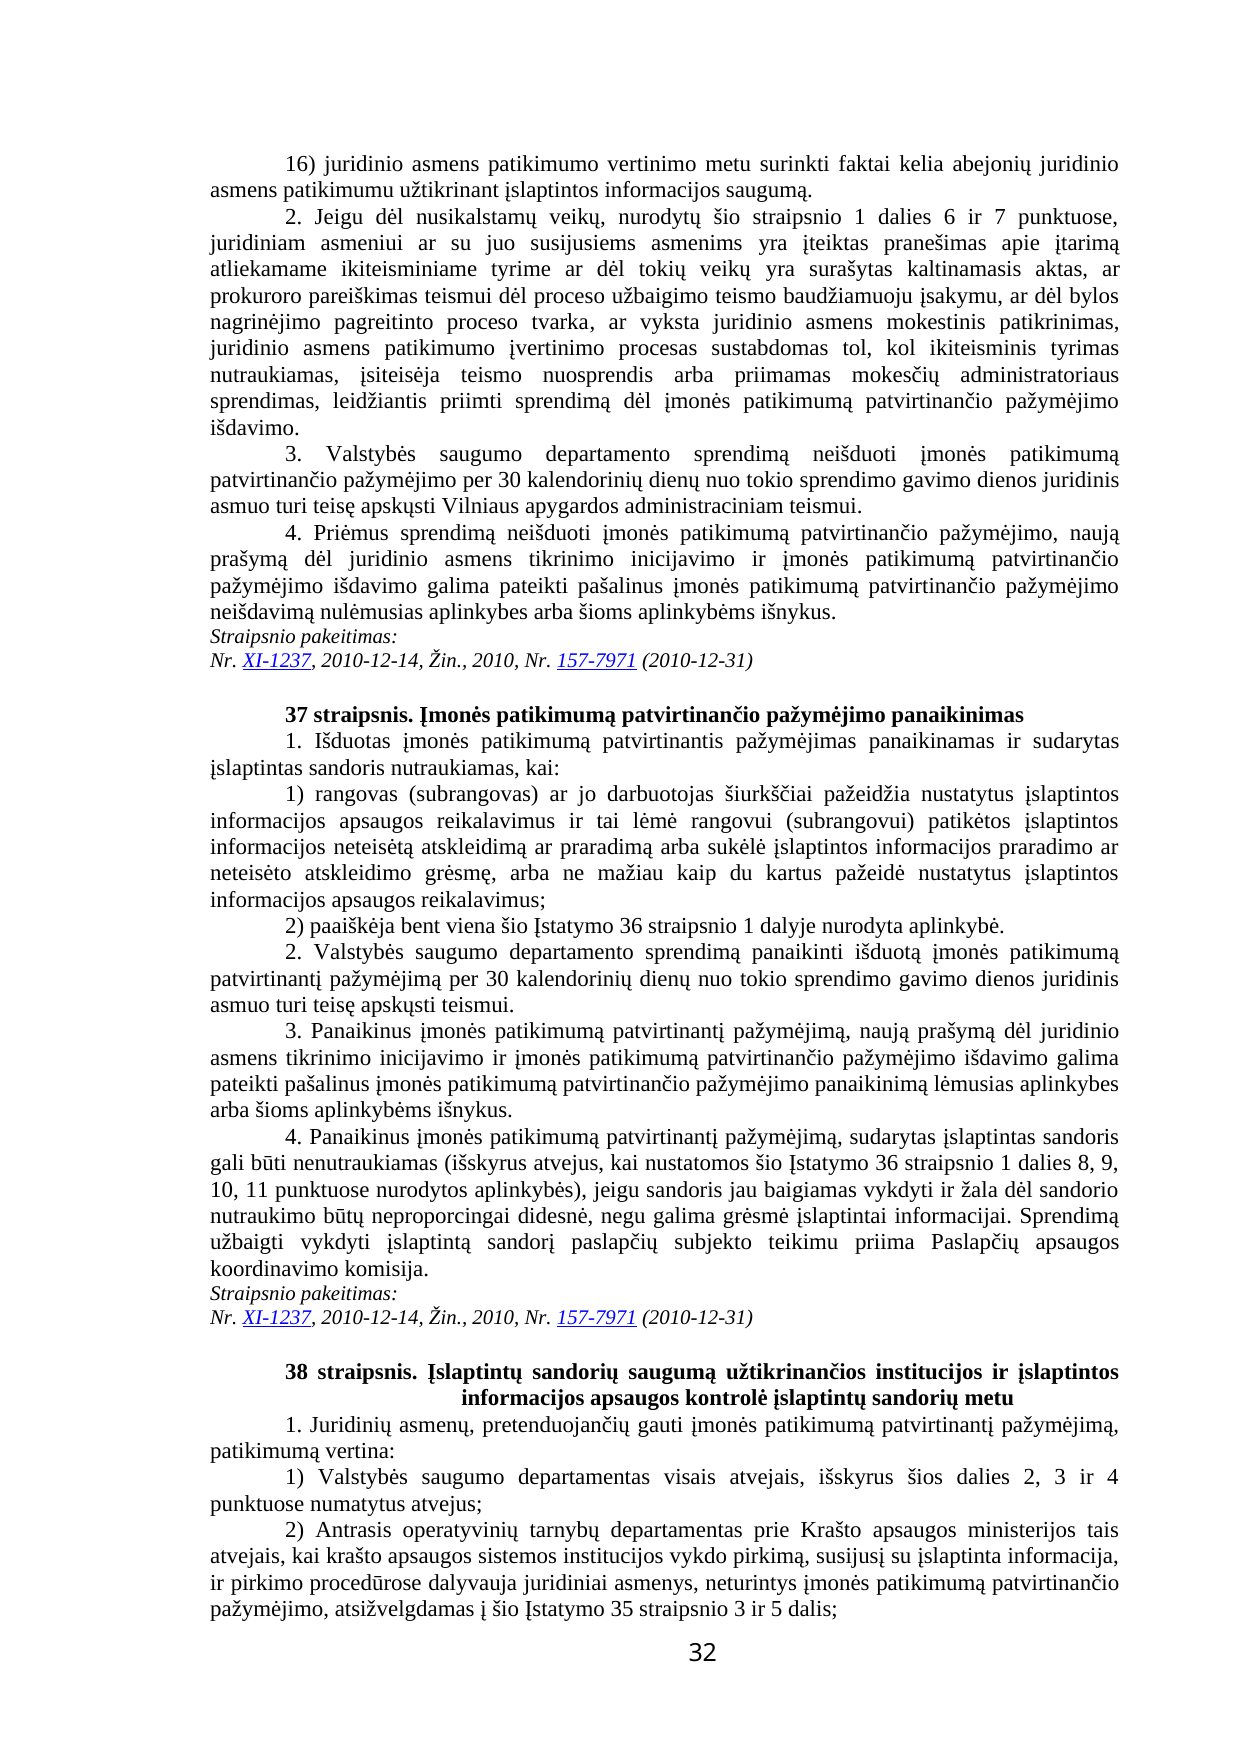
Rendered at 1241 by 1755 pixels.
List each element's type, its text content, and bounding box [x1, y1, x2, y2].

text 3. Valstybės saugumo departamento sprendimą neišduoti įmonės patikimumą patvirtinančio pažymėjimo per 30 kalendorinių dienų nuo tokio sprendimo gavimo dienos juridinis asmuo turi teisę apskųsti Vilniaus apygardos administraciniam teismui. [210, 440, 1120, 519]
text 2. Valstybės saugumo departamento sprendimą panaikinti išduotą įmonės patikimumą patvirtinantį pažymėjimą per 30 kalendorinių dienų nuo tokio sprendimo gavimo dienos juridinis asmuo turi teisę apskųsti teismui. [210, 938, 1120, 1017]
text 3. Panaikinus įmonės patikimumą patvirtinantį pažymėjimą, naują prašymą dėl juridinio asmens tikrinimo inicijavimo ir įmonės patikimumą patvirtinančio pažymėjimo išdavimo galima pateikti pašalinus įmonės patikimumą patvirtinančio pažymėjimo panaikinimą lėmusias aplinkybes arba šioms aplinkybėms išnykus. [210, 1017, 1120, 1123]
text 4. Priėmus sprendimą neišduoti įmonės patikimumą patvirtinančio pažymėjimo, naują prašymą dėl juridinio asmens tikrinimo inicijavimo ir įmonės patikimumą patvirtinančio pažymėjimo išdavimo galima pateikti pašalinus įmonės patikimumą patvirtinančio pažymėjimo neišdavimą nulėmusias aplinkybes arba šioms aplinkybėms išnykus. [210, 519, 1120, 624]
text Nr. XI-1237, 2010-12-14, Žin., 2010, Nr. 157-7971 (2010-12-31) [210, 648, 1120, 672]
text Straipsnio pakeitimas: [210, 624, 1120, 648]
text 1) rangovas (subrangovas) ar jo darbuotojas šiurkščiai pažeidžia nustatytus įslaptintos informacijos apsaugos reikalavimus ir tai lėmė rangovui (subrangovui) patikėtos įslaptintos informacijos neteisėtą atskleidimą ar praradimą arba sukėlė įslaptintos informacijos praradimo ar neteisėto atskleidimo grėsmę, arba ne mažiau kaip du kartus pažeidė nustatytus įslaptintos informacijos apsaugos reikalavimus; [210, 780, 1120, 912]
text 1. Juridinių asmenų, pretenduojančių gauti įmonės patikimumą patvirtinantį pažymėjimą, patikimumą vertina: [210, 1411, 1120, 1463]
text 1. Išduotas įmonės patikimumą patvirtinantis pažymėjimas panaikinamas ir sudarytas įslaptintas sandoris nutraukiamas, kai: [210, 728, 1120, 780]
text 37 straipsnis. Įmonės patikimumą patvirtinančio pažymėjimo panaikinimas [210, 701, 1120, 728]
text Straipsnio pakeitimas: [210, 1281, 1120, 1305]
text 16) juridinio asmens patikimumo vertinimo metu surinkti faktai kelia abejonių juridinio asmens patikimumu užtikrinant įslaptintos informacijos saugumą. [210, 150, 1120, 203]
text 38 straipsnis. Įslaptintų sandorių saugumą užtikrinančios institucijos ir įslaptintos informacijos apsaugos kontrolė įslaptintų sandorių metu [285, 1358, 1120, 1411]
text Nr. XI-1237, 2010-12-14, Žin., 2010, Nr. 157-7971 (2010-12-31) [210, 1305, 1120, 1329]
text 2) Antrasis operatyvinių tarnybų departamentas prie Krašto apsaugos ministerijos tais atvejais, kai krašto apsaugos sistemos institucijos vykdo pirkimą, susijusį su įslaptinta informacija, ir pirkimo procedūrose dalyvauja juridiniai asmenys, neturintys įmonės patikimumą patvirtinančio pažymėjimo, atsižvelgdamas į šio Įstatymo 35 straipsnio 3 ir 5 dalis; [210, 1516, 1120, 1621]
text 2) paaiškėja bent viena šio Įstatymo 36 straipsnio 1 dalyje nurodyta aplinkybė. [210, 912, 1120, 938]
text 1) Valstybės saugumo departamentas visais atvejais, išskyrus šios dalies 2, 3 ir 4 punktuose numatytus atvejus; [210, 1463, 1120, 1516]
text 2. Jeigu dėl nusikalstamų veikų, nurodytų šio straipsnio 1 dalies 6 ir 7 punktuose, juridiniam asmeniui ar su juo susijusiems asmenims yra įteiktas pranešimas apie įtarimą atliekamame ikiteisminiame tyrime ar dėl tokių veikų yra surašytas kaltinamasis aktas, ar prokuroro pareiškimas teismui dėl proceso užbaigimo teismo baudžiamuoju įsakymu, ar dėl bylos nagrinėjimo pagreitinto proceso tvarka, ar vyksta juridinio asmens mokestinis patikrinimas, juridinio asmens patikimumo įvertinimo procesas sustabdomas tol, kol ikiteisminis tyrimas nutraukiamas, įsiteisėja teismo nuosprendis arba priimamas mokesčių administratoriaus sprendimas, leidžiantis priimti sprendimą dėl įmonės patikimumą patvirtinančio pažymėjimo išdavimo. [210, 203, 1120, 440]
text 4. Panaikinus įmonės patikimumą patvirtinantį pažymėjimą, sudarytas įslaptintas sandoris gali būti nenutraukiamas (išskyrus atvejus, kai nustatomos šio Įstatymo 36 straipsnio 1 dalies 8, 9, 10, 11 punktuose nurodytos aplinkybės), jeigu sandoris jau baigiamas vykdyti ir žala dėl sandorio nutraukimo būtų neproporcingai didesnė, negu galima grėsmė įslaptintai informacijai. Sprendimą užbaigti vykdyti įslaptintą sandorį paslapčių subjekto teikimu priima Paslapčių apsaugos koordinavimo komisija. [210, 1123, 1120, 1281]
